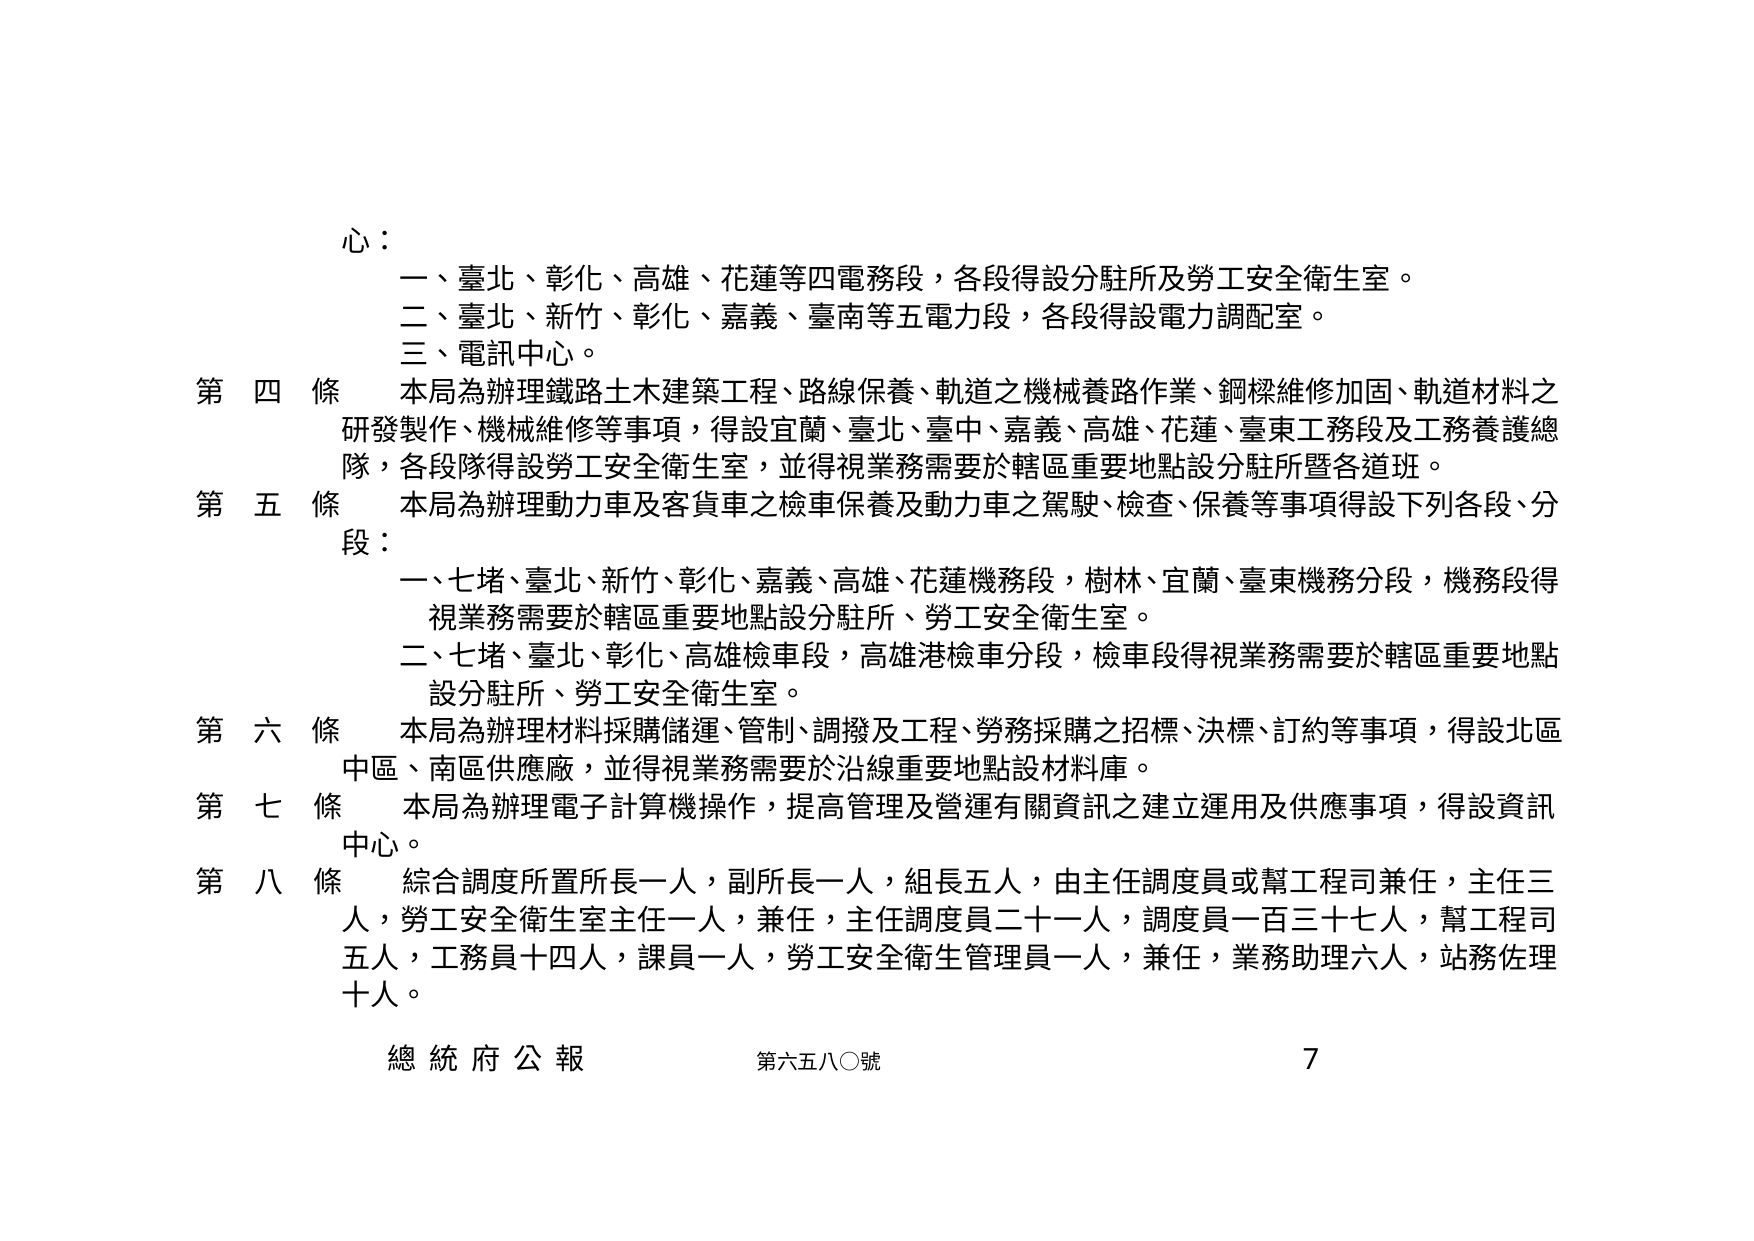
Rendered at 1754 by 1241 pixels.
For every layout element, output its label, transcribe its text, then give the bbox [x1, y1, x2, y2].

text 第 七 條 本局為辦理電子計算機操作，提高管理及營運有關資訊之建立運用及供應事項，得設資訊中心。 [195, 787, 1559, 863]
text 第 八 條 綜合調度所置所長一人，副所長一人，組長五人，由主任調度員或幫工程司兼任，主任三人，勞工安全衛生室主任一人，兼任，主任調度員二十一人，調度員一百三十七人，幫工程司五人，工務員十四人，課員一人，勞工安全衛生管理員一人，兼任，業務助理六人，站務佐理十人。 [195, 863, 1559, 1013]
text 一、七堵、臺北、新竹、彰化、嘉義、高雄、花蓮機務段，樹林、宜蘭、臺東機務分段，機務段得視業務需要於轄區重要地點設分駐所、勞工安全衛生室。 [399, 561, 1559, 636]
text 第 三 條 本局為辦理電氣通訊、號誌、中央控制行車制及電化行車設備養護、電務新設工程之規劃施工，全線電訊系統及地下化車站電務設施監視指揮、障礙分析及電話室之管理等，得設下列各段、中心： [195, 222, 1559, 259]
text 一、臺北、彰化、高雄、花蓮等四電務段，各段得設分駐所及勞工安全衛生室。 [399, 259, 1559, 297]
text 三、電訊中心。 [399, 335, 1559, 372]
text 第 五 條 本局為辦理動力車及客貨車之檢車保養及動力車之駕駛、檢查、保養等事項得設下列各段、分段： [195, 486, 1559, 561]
text 二、臺北、新竹、彰化、嘉義、臺南等五電力段，各段得設電力調配室。 [399, 297, 1559, 335]
text 第 六 條 本局為辦理材料採購儲運、管制、調撥及工程、勞務採購之招標、決標、訂約等事項，得設北區、中區、南區供應廠，並得視業務需要於沿線重要地點設材料庫。 [195, 712, 1559, 787]
text 第 四 條 本局為辦理鐵路土木建築工程、路線保養、軌道之機械養路作業、鋼樑維修加固、軌道材料之研發製作、機械維修等事項，得設宜蘭、臺北、臺中、嘉義、高雄、花蓮、臺東工務段及工務養護總隊，各段隊得設勞工安全衛生室，並得視業務需要於轄區重要地點設分駐所暨各道班。 [195, 372, 1559, 486]
text 二、七堵、臺北、彰化、高雄檢車段，高雄港檢車分段，檢車段得視業務需要於轄區重要地點設分駐所、勞工安全衛生室。 [399, 636, 1559, 712]
